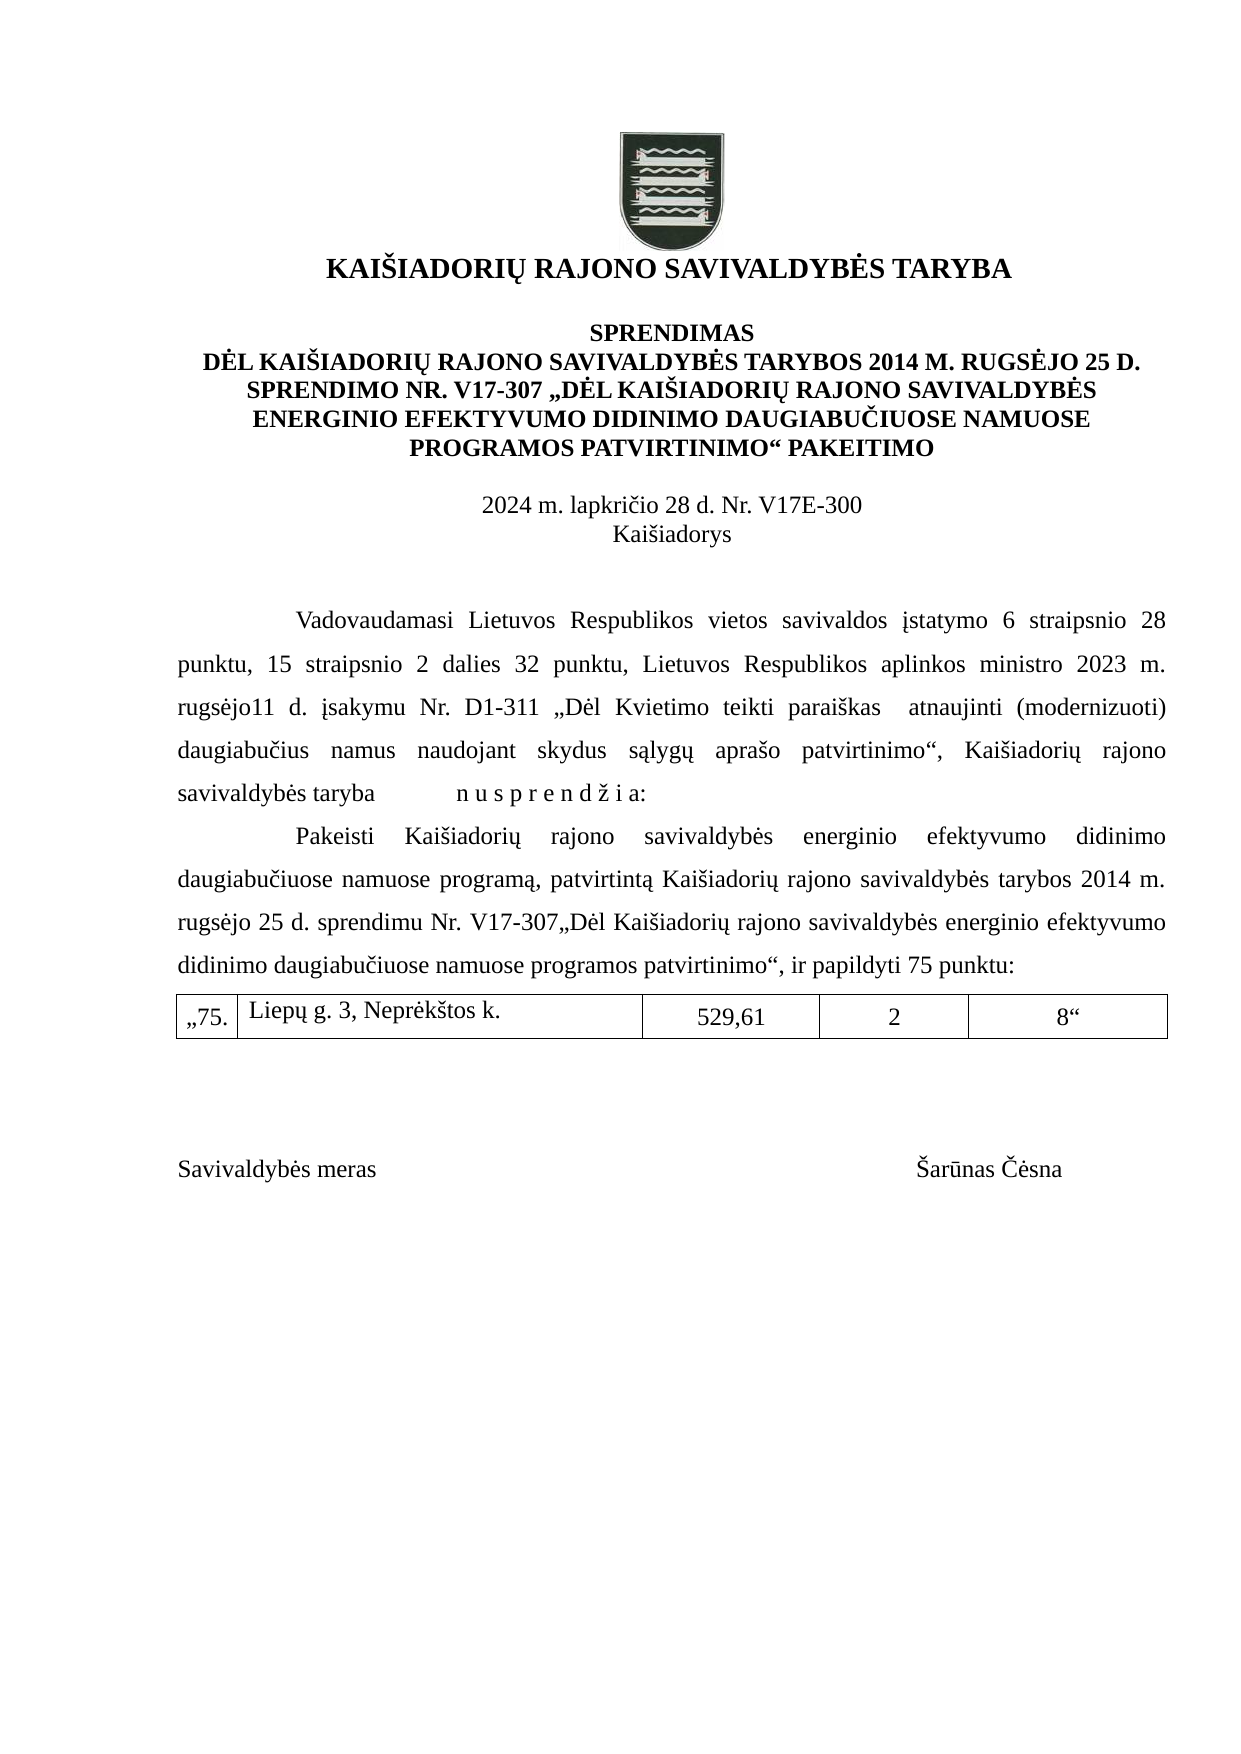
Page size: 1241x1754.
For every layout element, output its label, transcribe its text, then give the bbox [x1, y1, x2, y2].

table_header 2 [820, 995, 968, 1038]
text Vadovaudamasi Lietuvos Respublikos vietos savivaldos įstatymo 6 straipsnio 28 punktu, 15 straipsnio 2 dalies 32 punktu, Lietuvos Respublikos aplinkos ministro 2023 m. rugsėjo11 d. įsakymu Nr. D1-311 „Dėl Kvietimo teikti paraiškas atnaujinti (modernizuoti) daugiabučius namus naudojant skydus sąlygų aprašo patvirtinimo“, Kaišiadorių rajono savivaldybės taryba n u s p r e n d ž i a: [177, 606, 1167, 807]
text Kaišiadorys [177, 519, 1167, 548]
text 2024 m. lapkričio 28 d. Nr. V17E-300 [177, 491, 1167, 519]
table_header 8“ [969, 995, 1167, 1038]
text Pakeisti Kaišiadorių rajono savivaldybės energinio efektyvumo didinimo daugiabučiuose namuose programą, patvirtintą Kaišiadorių rajono savivaldybės tarybos 2014 m. rugsėjo 25 d. sprendimu Nr. V17-307„Dėl Kaišiadorių rajono savivaldybės energinio efektyvumo didinimo daugiabučiuose namuose programos patvirtinimo“, ir papildyti 75 punktu: [177, 821, 1167, 979]
text KAIŠIADORIŲ RAJONO SAVIVALDYBĖS TARYBA [177, 251, 1167, 284]
text Savivaldybės meras Šarūnas Čėsna [177, 1154, 1167, 1182]
table_header Liepų g. 3, Neprėkštos k. [238, 995, 642, 1038]
table_header 529,61 [643, 995, 819, 1038]
text SPRENDIMAS [177, 318, 1167, 347]
table_header „75. [177, 995, 237, 1038]
text DĖL KAIŠIADORIŲ RAJONO SAVIVALDYBĖS TARYBOS 2014 M. RUGSĖJO 25 D. SPRENDIMO NR. V17-307 „DĖL KAIŠIADORIŲ RAJONO SAVIVALDYBĖS ENERGINIO EFEKTYVUMO DIDINIMO DAUGIABUČIUOSE NAMUOSE PROGRAMOS PATVIRTINIMO“ PAKEITIMO [177, 347, 1167, 462]
